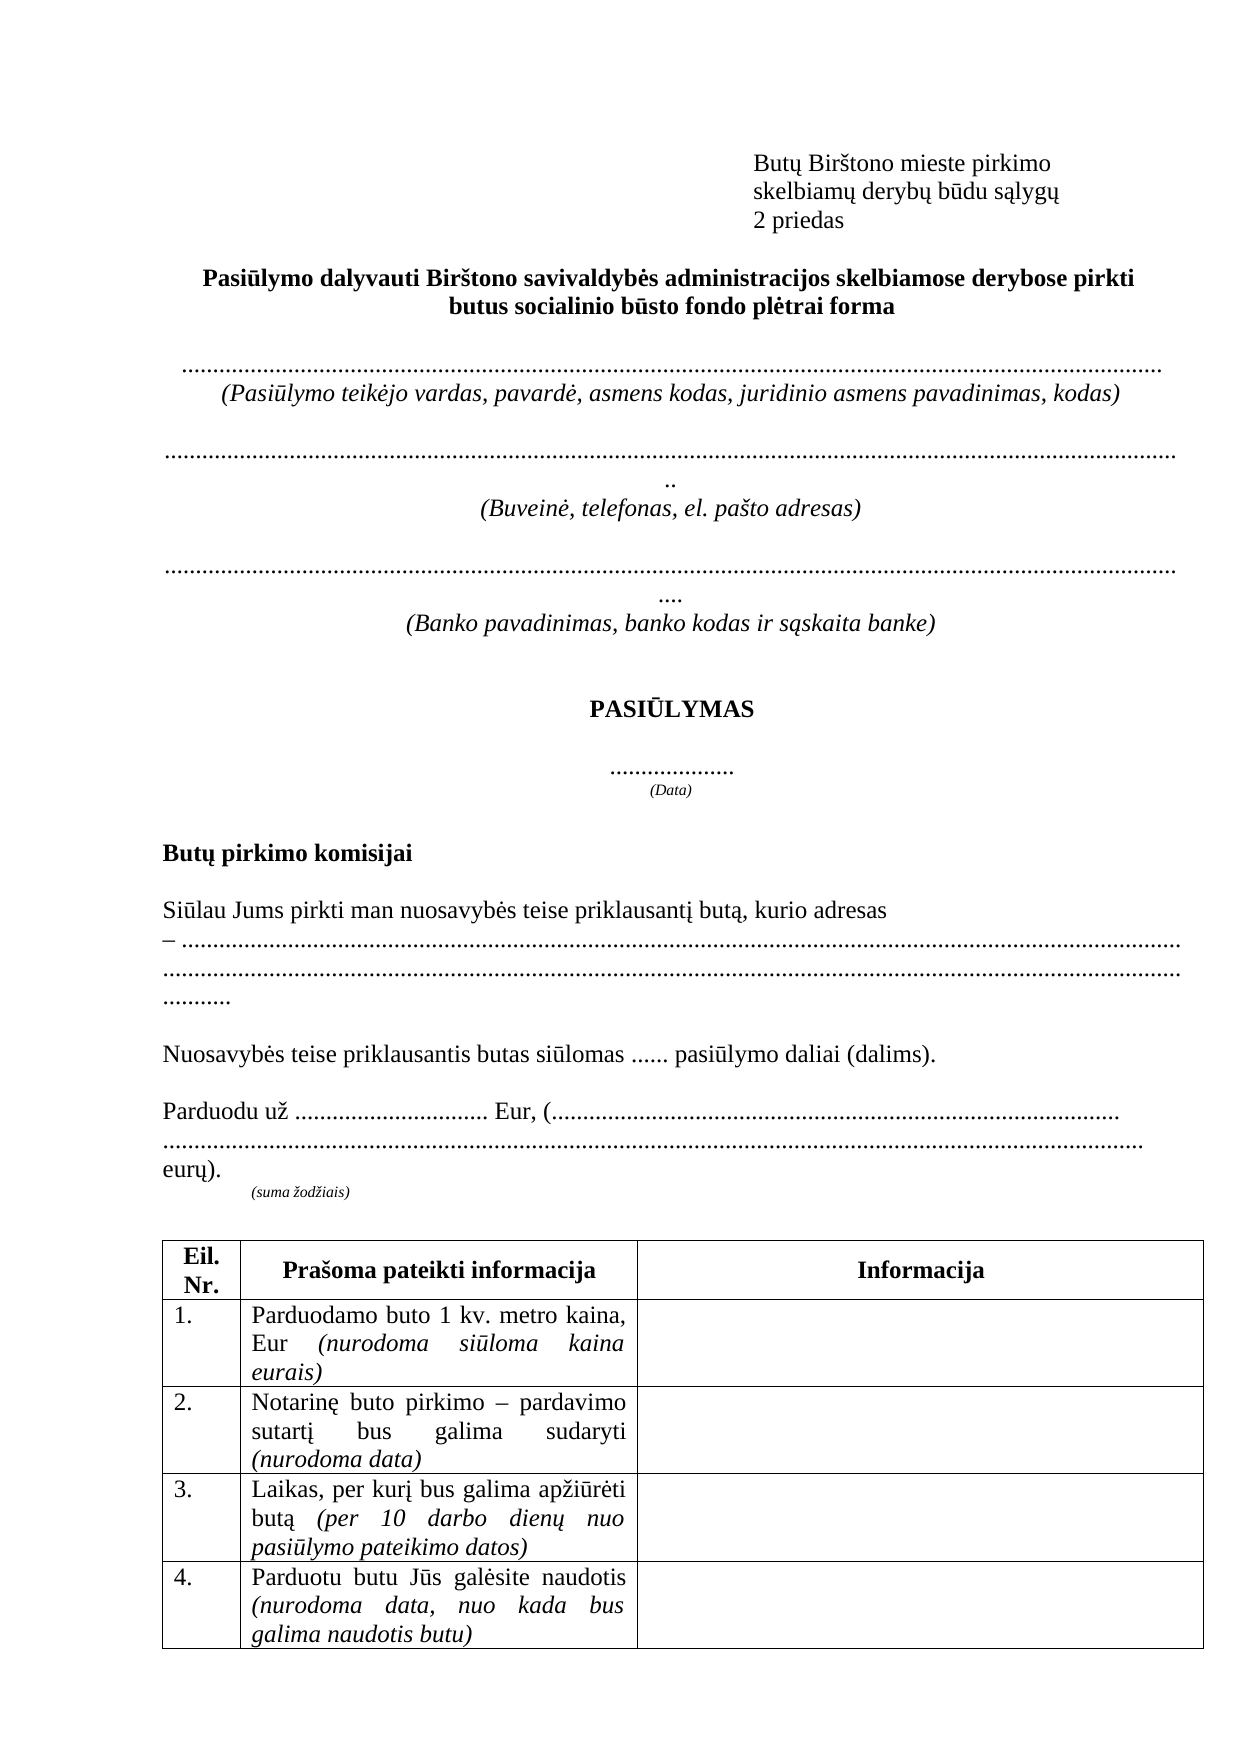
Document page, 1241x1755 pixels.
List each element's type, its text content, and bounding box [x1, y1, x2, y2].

text Parduodu už ............................... Eur, (........................................................................................... [162, 1096, 1181, 1125]
table_cell Notarinę buto pirkimo – pardavimo sutartį bus galima sudaryti (nurodoma data) [241, 1387, 637, 1473]
table_cell 2. [163, 1387, 240, 1473]
text butus socialinio būsto fondo plėtrai forma [162, 291, 1181, 320]
text ............................................................................................................................................................. [162, 349, 1181, 378]
text .................................................................................................................................................................... [162, 435, 1181, 493]
table_cell Parduodamo buto 1 kv. metro kaina, Eur (nurodoma siūloma kaina eurais) [241, 1300, 637, 1386]
table_cell Parduotu butu Jūs galėsite naudotis (nurodoma data, nuo kada bus galima naudotis butu) [241, 1562, 637, 1648]
text skelbiamų derybų būdu sąlygų [753, 176, 1181, 205]
text ...................................................................................................................................................................... [162, 550, 1181, 608]
table_cell 3. [163, 1474, 240, 1561]
text (Banko pavadinimas, banko kodas ir sąskaita banke) [162, 608, 1181, 636]
text (Data) [162, 780, 1181, 809]
table_cell [638, 1387, 1203, 1473]
text Butų pirkimo komisijai [162, 838, 1181, 866]
text 2 priedas [753, 205, 1181, 234]
table_header Prašoma pateikti informacija [241, 1241, 637, 1299]
table_cell [638, 1300, 1203, 1386]
text (Buveinė, telefonas, el. pašto adresas) [162, 493, 1181, 521]
text PASIŪLYMAS [162, 694, 1181, 723]
text ............................................................................................................................................................. eurų). [162, 1125, 1181, 1183]
table_cell [638, 1474, 1203, 1561]
text Butų Birštono mieste pirkimo [753, 148, 1181, 176]
table_header Eil. Nr. [163, 1241, 240, 1299]
text Nuosavybės teise priklausantis butas siūlomas ...... pasiūlymo daliai (dalims). [162, 1039, 1181, 1068]
table_cell 1. [163, 1300, 240, 1386]
text (suma žodžiais) [162, 1183, 1181, 1211]
text .................... [162, 751, 1181, 780]
text (Pasiūlymo teikėjo vardas, pavardė, asmens kodas, juridinio asmens pavadinimas, kodas) [162, 378, 1181, 406]
table_cell Laikas, per kurį bus galima apžiūrėti butą (per 10 darbo dienų nuo pasiūlymo pateikimo datos) [241, 1474, 637, 1561]
table_cell 4. [163, 1562, 240, 1648]
text Pasiūlymo dalyvauti Birštono savivaldybės administracijos skelbiamose derybose pirkti [162, 263, 1181, 291]
text Siūlau Jums pirkti man nuosavybės teise priklausantį butą, kurio adresas – .............................................................................................................................................................................................................................................................................................................................................. [162, 895, 1181, 1010]
table_cell [638, 1562, 1203, 1648]
table_header Informacija [638, 1241, 1203, 1299]
